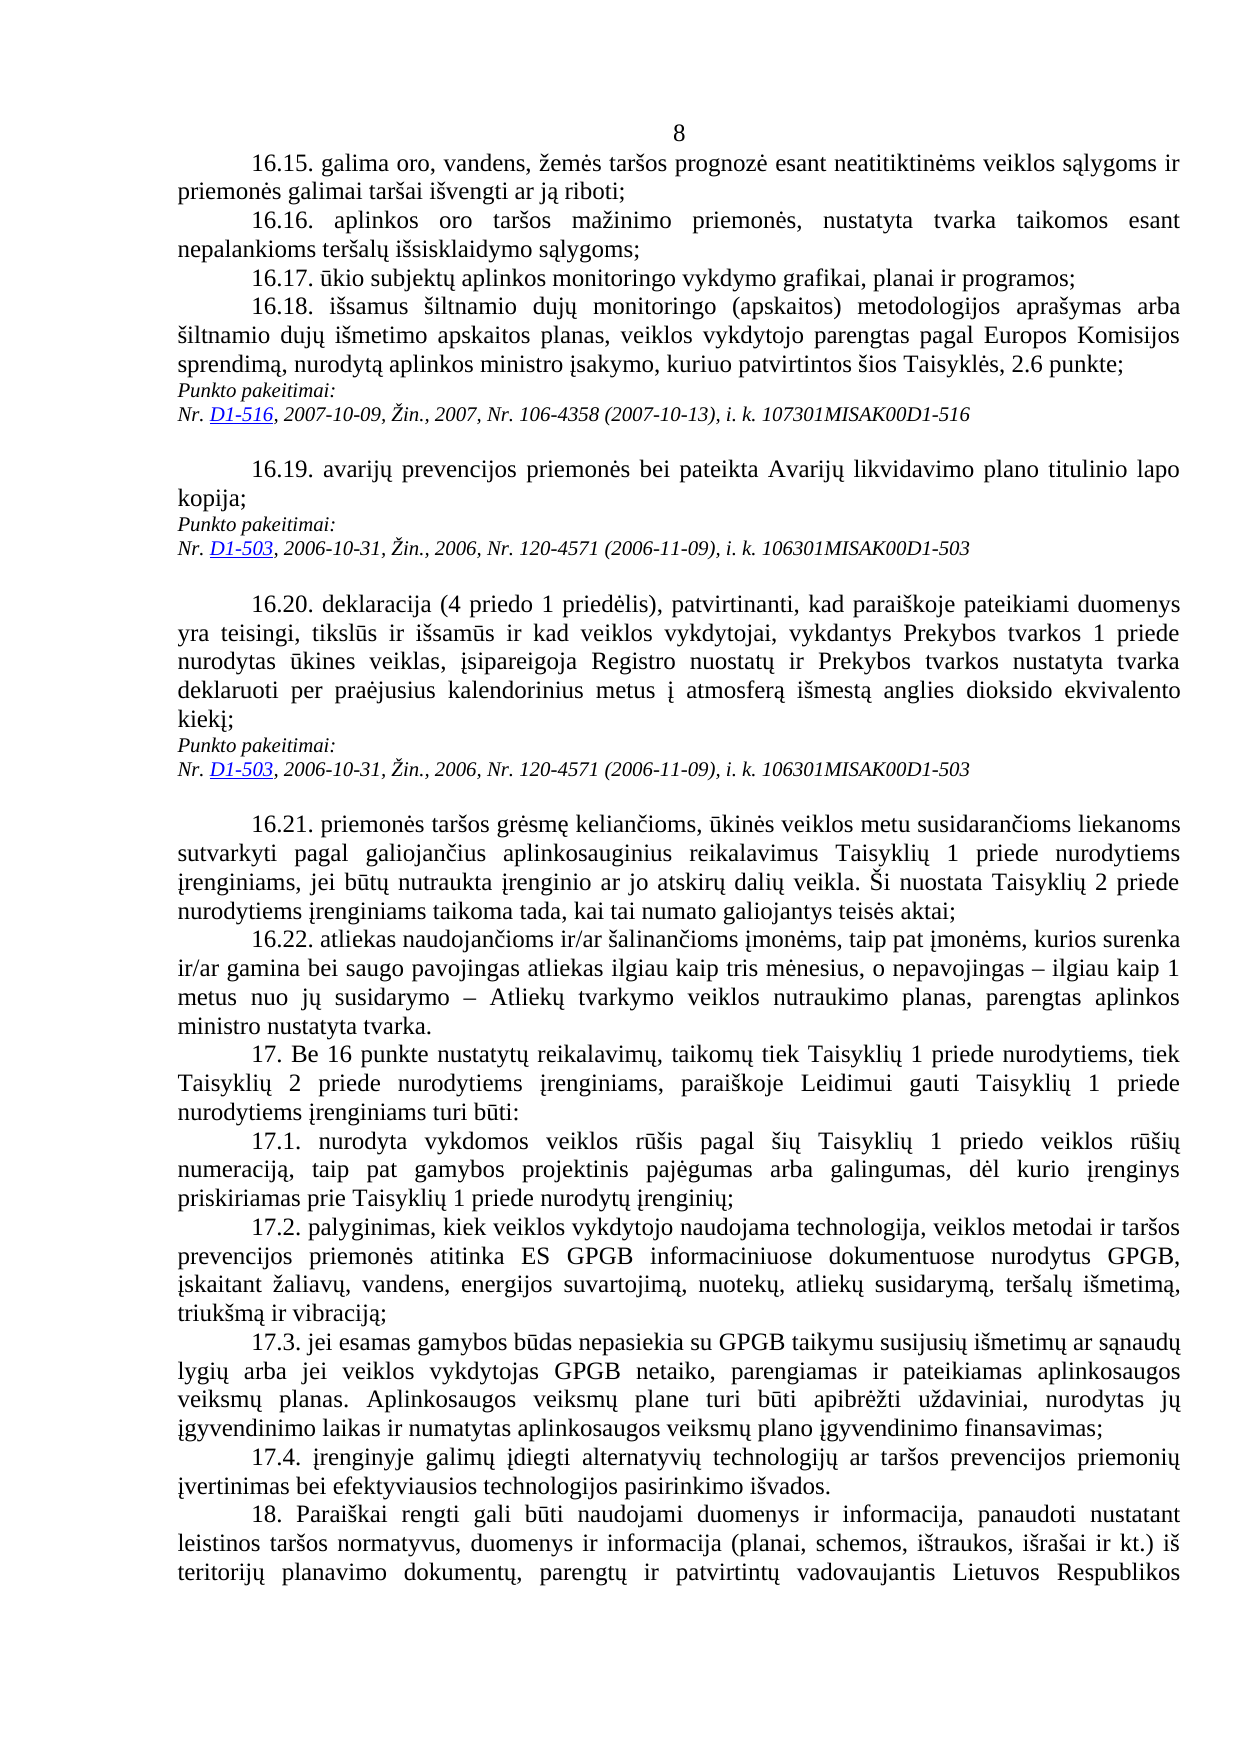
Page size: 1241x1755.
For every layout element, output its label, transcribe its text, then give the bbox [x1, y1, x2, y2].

text 16.16. aplinkos oro taršos mažinimo priemonės, nustatyta tvarka taikomos esant nepalankioms teršalų išsisklaidymo sąlygoms; [177, 205, 1181, 263]
text 16.15. galima oro, vandens, žemės taršos prognozė esant neatitiktinėms veiklos sąlygoms ir priemonės galimai taršai išvengti ar ją riboti; [177, 148, 1181, 205]
text Punkto pakeitimai: [177, 733, 1181, 757]
text 17. Be 16 punkte nustatytų reikalavimų, taikomų tiek Taisyklių 1 priede nurodytiems, tiek Taisyklių 2 priede nurodytiems įrenginiams, paraiškoje Leidimui gauti Taisyklių 1 priede nurodytiems įrenginiams turi būti: [177, 1039, 1181, 1126]
text 16.22. atliekas naudojančioms ir/ar šalinančioms įmonėms, taip pat įmonėms, kurios surenka ir/ar gamina bei saugo pavojingas atliekas ilgiau kaip tris mėnesius, o nepavojingas – ilgiau kaip 1 metus nuo jų susidarymo – Atliekų tvarkymo veiklos nutraukimo planas, parengtas aplinkos ministro nustatyta tvarka. [177, 924, 1181, 1039]
text 17.1. nurodyta vykdomos veiklos rūšis pagal šių Taisyklių 1 priedo veiklos rūšių numeraciją, taip pat gamybos projektinis pajėgumas arba galingumas, dėl kurio įrenginys priskiriamas prie Taisyklių 1 priede nurodytų įrenginių; [177, 1126, 1181, 1212]
text Punkto pakeitimai: [177, 512, 1181, 536]
text 17.4. įrenginyje galimų įdiegti alternatyvių technologijų ar taršos prevencijos priemonių įvertinimas bei efektyviausios technologijos pasirinkimo išvados. [177, 1442, 1181, 1499]
text Nr. D1-503, 2006-10-31, Žin., 2006, Nr. 120-4571 (2006-11-09), i. k. 106301MISAK00D1-503 [177, 757, 1181, 781]
text Nr. D1-503, 2006-10-31, Žin., 2006, Nr. 120-4571 (2006-11-09), i. k. 106301MISAK00D1-503 [177, 536, 1181, 560]
text Nr. D1-516, 2007-10-09, Žin., 2007, Nr. 106-4358 (2007-10-13), i. k. 107301MISAK00D1-516 [177, 402, 1181, 426]
text 16.21. priemonės taršos grėsmę keliančioms, ūkinės veiklos metu susidarančioms liekanoms sutvarkyti pagal galiojančius aplinkosauginius reikalavimus Taisyklių 1 priede nurodytiems įrenginiams, jei būtų nutraukta įrenginio ar jo atskirų dalių veikla. Ši nuostata Taisyklių 2 priede nurodytiems įrenginiams taikoma tada, kai tai numato galiojantys teisės aktai; [177, 809, 1181, 924]
text 18. Paraiškai rengti gali būti naudojami duomenys ir informacija, panaudoti nustatant leistinos taršos normatyvus, duomenys ir informacija (planai, schemos, ištraukos, išrašai ir kt.) iš teritorijų planavimo dokumentų, parengtų ir patvirtintų vadovaujantis Lietuvos Respublikos [177, 1499, 1181, 1586]
text 17.3. jei esamas gamybos būdas nepasiekia su GPGB taikymu susijusių išmetimų ar sąnaudų lygių arba jei veiklos vykdytojas GPGB netaiko, parengiamas ir pateikiamas aplinkosaugos veiksmų planas. Aplinkosaugos veiksmų plane turi būti apibrėžti uždaviniai, nurodytas jų įgyvendinimo laikas ir numatytas aplinkosaugos veiksmų plano įgyvendinimo finansavimas; [177, 1327, 1181, 1442]
text 16.17. ūkio subjektų aplinkos monitoringo vykdymo grafikai, planai ir programos; [177, 263, 1181, 291]
text 16.18. išsamus šiltnamio dujų monitoringo (apskaitos) metodologijos aprašymas arba šiltnamio dujų išmetimo apskaitos planas, veiklos vykdytojo parengtas pagal Europos Komisijos sprendimą, nurodytą aplinkos ministro įsakymo, kuriuo patvirtintos šios Taisyklės, 2.6 punkte; [177, 291, 1181, 378]
text 16.19. avarijų prevencijos priemonės bei pateikta Avarijų likvidavimo plano titulinio lapo kopija; [177, 454, 1181, 512]
text Punkto pakeitimai: [177, 378, 1181, 402]
text 17.2. palyginimas, kiek veiklos vykdytojo naudojama technologija, veiklos metodai ir taršos prevencijos priemonės atitinka ES GPGB informaciniuose dokumentuose nurodytus GPGB, įskaitant žaliavų, vandens, energijos suvartojimą, nuotekų, atliekų susidarymą, teršalų išmetimą, triukšmą ir vibraciją; [177, 1212, 1181, 1327]
text 16.20. deklaracija (4 priedo 1 priedėlis), patvirtinanti, kad paraiškoje pateikiami duomenys yra teisingi, tikslūs ir išsamūs ir kad veiklos vykdytojai, vykdantys Prekybos tvarkos 1 priede nurodytas ūkines veiklas, įsipareigoja Registro nuostatų ir Prekybos tvarkos nustatyta tvarka deklaruoti per praėjusius kalendorinius metus į atmosferą išmestą anglies dioksido ekvivalento kiekį; [177, 589, 1181, 733]
